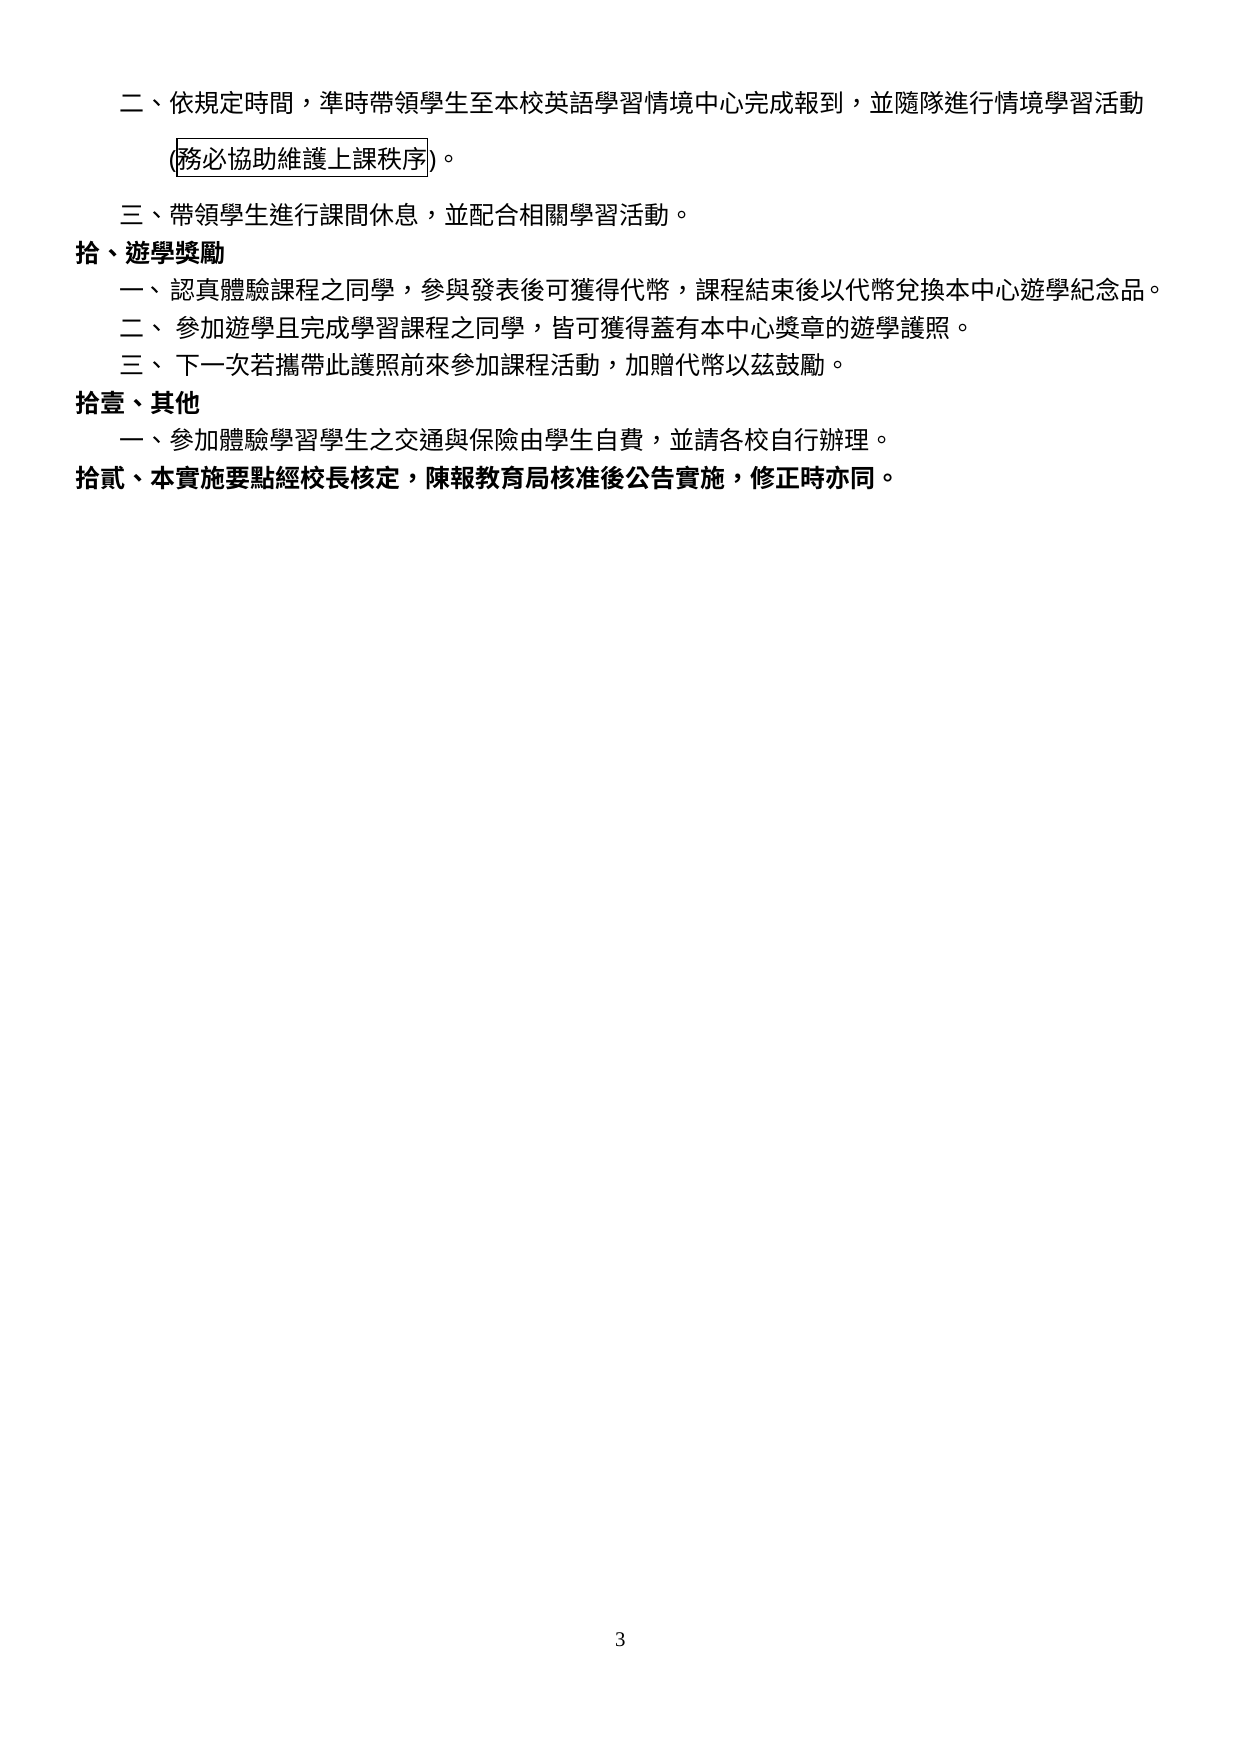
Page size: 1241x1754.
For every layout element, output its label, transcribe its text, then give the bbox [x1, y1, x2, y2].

text (務必協助維護上課秩序)。 [144, 120, 1165, 195]
text 二、依規定時間，準時帶領學生至本校英語學習情境中心完成報到，並隨隊進行情境學習活動 [119, 82, 1165, 120]
text 一、參加體驗學習學生之交通與保險由學生自費，並請各校自行辦理。 [119, 420, 1165, 457]
text 拾、遊學獎勵 [75, 232, 1165, 270]
text 二、 參加遊學且完成學習課程之同學，皆可獲得蓋有本中心獎章的遊學護照。 [119, 307, 1165, 345]
text 拾壹、其他 [75, 382, 1165, 420]
text 三、帶領學生進行課間休息，並配合相關學習活動。 [119, 195, 1165, 232]
text 三、 下一次若攜帶此護照前來參加課程活動，加贈代幣以茲鼓勵。 [119, 345, 1165, 382]
text 一、 認真體驗課程之同學，參與發表後可獲得代幣，課程結束後以代幣兌換本中心遊學紀念品。 [119, 270, 1165, 307]
text 拾貳、本實施要點經校長核定，陳報教育局核准後公告實施，修正時亦同。 [75, 457, 1165, 495]
